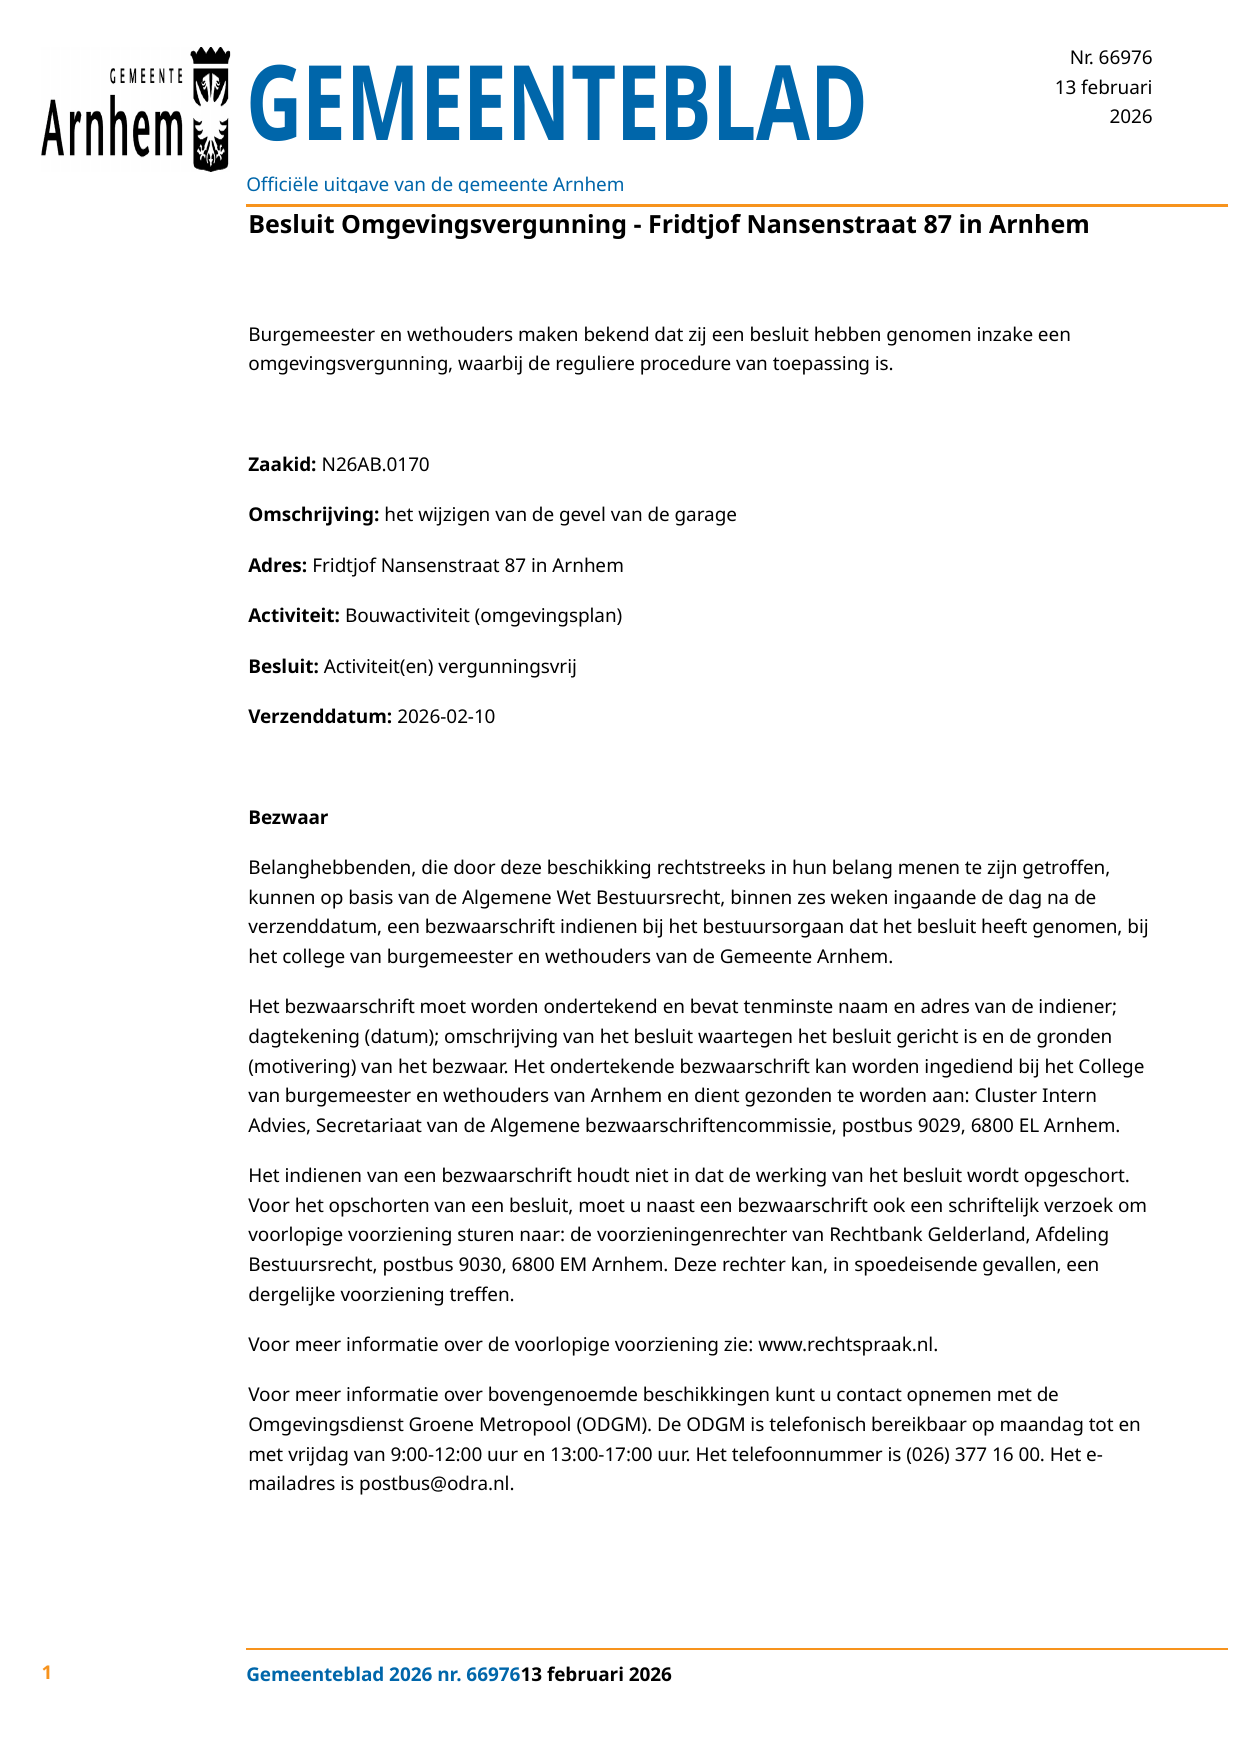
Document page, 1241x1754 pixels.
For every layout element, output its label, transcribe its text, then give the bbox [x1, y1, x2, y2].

text Besluit: Activiteit(en) vergunningsvrij [248, 653, 1152, 678]
text Activiteit: Bouwactiviteit (omgevingsplan) [248, 602, 1152, 628]
text Voor meer informatie over de voorlopige voorziening zie: www.rechtspraak.nl. [248, 1331, 1152, 1357]
text Belanghebbenden, die door deze beschikking rechtstreeks in hun belang menen te zijn getroffen, kunnen op basis van de Algemene Wet Bestuursrecht, binnen zes weken ingaande de dag na de verzenddatum, een bezwaarschrift indienen bij het bestuursorgaan dat het besluit heeft genomen, bij het college van burgemeester en wethouders van de Gemeente Arnhem. [248, 854, 1152, 969]
text Burgemeester en wethouders maken bekend dat zij een besluit hebben genomen inzake een omgevingsvergunning, waarbij de reguliere procedure van toepassing is. [248, 321, 1152, 376]
text Besluit Omgevingsvergunning - Fridtjof Nansenstraat 87 in Arnhem [248, 207, 1152, 241]
text Adres: Fridtjof Nansenstraat 87 in Arnhem [248, 552, 1152, 578]
text Het indienen van een bezwaarschrift houdt niet in dat de werking van het besluit wordt opgeschort. Voor het opschorten van een besluit, moet u naast een bezwaarschrift ook een schriftelijk verzoek om voorlopige voorziening sturen naar: de voorzieningenrechter van Rechtbank Gelderland, Afdeling Bestuursrecht, postbus 9030, 6800 EM Arnhem. Deze rechter kan, in spoedeisende gevallen, een dergelijke voorziening treffen. [248, 1162, 1152, 1306]
text Verzenddatum: 2026-02-10 [248, 703, 1152, 729]
picture [41, 47, 231, 172]
text Het bezwaarschrift moet worden ondertekend en bevat tenminste naam en adres van de indiener; dagtekening (datum); omschrijving van het besluit waartegen het besluit gericht is en de gronden (motivering) van het bezwaar. Het ondertekende bezwaarschrift kan worden ingediend bij het College van burgemeester en wethouders van Arnhem en dient gezonden te worden aan: Cluster Intern Advies, Secretariaat van de Algemene bezwaarschriftencommissie, postbus 9029, 6800 EL Arnhem. [248, 994, 1152, 1138]
text Zaakid: N26AB.0170 [248, 451, 1152, 477]
text Bezwaar [248, 804, 1152, 830]
text Omschrijving: het wijzigen van de gevel van de garage [248, 502, 1152, 527]
text Voor meer informatie over bovengenoemde beschikkingen kunt u contact opnemen met de Omgevingsdienst Groene Metropool (ODGM). De ODGM is telefonisch bereikbaar op maandag tot en met vrijdag van 9:00-12:00 uur en 13:00-17:00 uur. Het telefoonnummer is (026) 377 16 00. Het e-mailadres is postbus@odra.nl. [248, 1382, 1152, 1496]
